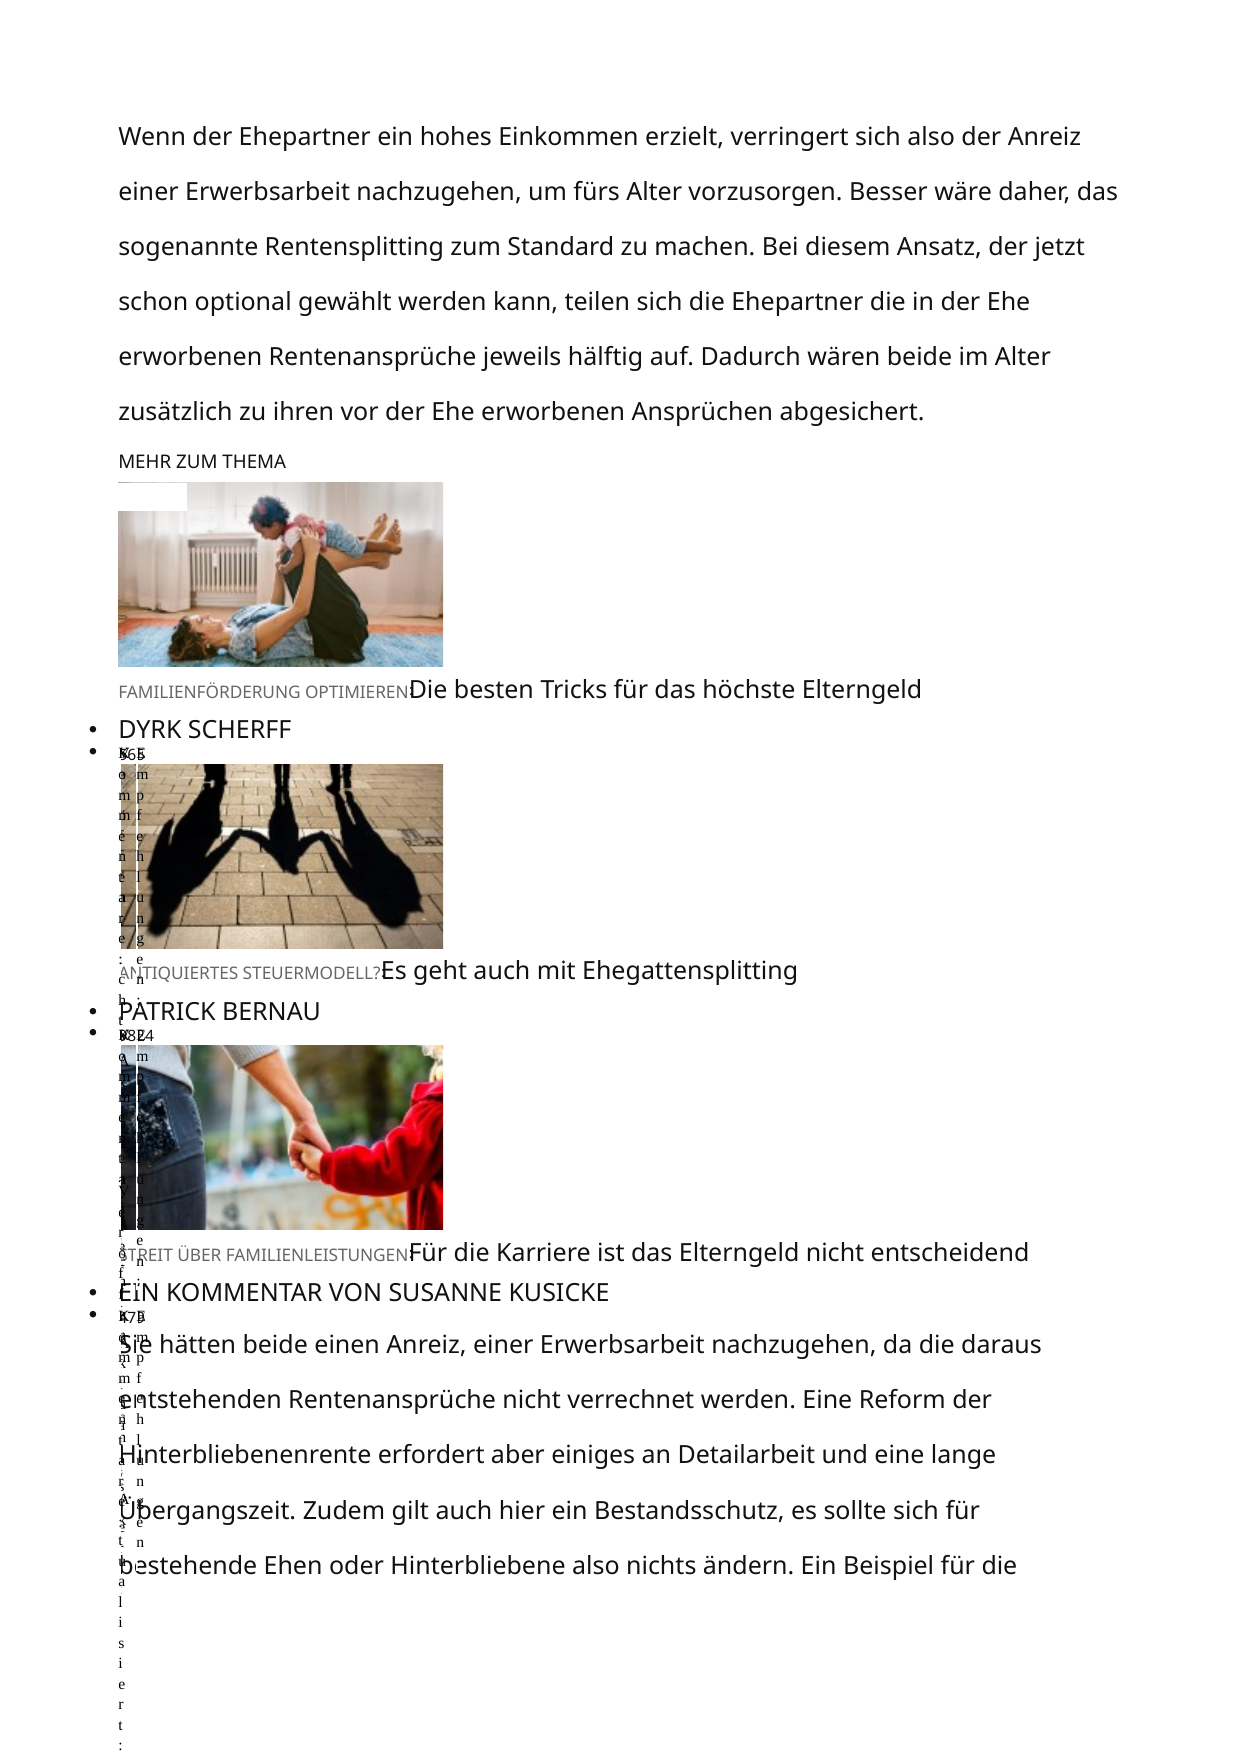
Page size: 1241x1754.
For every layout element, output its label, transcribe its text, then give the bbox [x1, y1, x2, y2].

text Wenn der Ehepartner ein hohes Einkommen erzielt, verringert sich also der Anreiz einer Erwerbsarbeit nachzugehen, um fürs Alter vorzusorgen. Besser wäre daher, das sogenannte Rentensplitting zum Standard zu machen. Bei diesem Ansatz, der jetzt schon optional gewählt werden kann, teilen sich die Ehepartner die in der Ehe erworbenen Rentenansprüche jeweils hälftig auf. Dadurch wären beide im Alter zusätzlich zu ihren vor der Ehe erworbenen Ansprüchen abgesichert. [118, 118, 1122, 428]
list 9824 [121, 1026, 136, 1045]
list 479 [138, 1307, 1122, 1327]
picture [138, 1045, 444, 1230]
list 9824 [138, 1026, 1122, 1046]
list EIN KOMMENTAR VON SUSANNE KUSICKE [121, 1278, 1122, 1307]
text ANTIQUIERTES STEUERMODELL?Es geht auch mit Ehegattensplitting [138, 953, 1122, 987]
text STREIT ÜBER FAMILIENLEISTUNGENFür die Karriere ist das Elterngeld nicht entscheidend [138, 1234, 1122, 1268]
text MEHR ZUM THEMA [118, 449, 1122, 474]
list PATRICK BERNAU [121, 996, 1122, 1026]
list DYRK SCHERFF [118, 715, 1122, 744]
picture [121, 1045, 136, 1230]
picture [118, 482, 444, 667]
text Sie hätten beide einen Anreiz, einer Erwerbsarbeit nachzugehen, da die daraus entstehenden Rentenansprüche nicht verrechnet werden. Eine Reform der Hinterbliebenenrente erfordert aber einiges an Detailarbeit und eine lange Übergangszeit. Zudem gilt auch hier ein Bestandsschutz, es sollte sich für bestehende Ehen oder Hinterbliebene also nichts ändern. Ein Beispiel für die erfolgreiche Umsetzung einer solchen Reform bietet Schweden: Dort wurde 1988 die Hinterbliebenenrente reformiert, mit Gültigkeit für die vom Jahr 1990 neu geschlossenen Ehen. [121, 1327, 1122, 1581]
text FAMILIENFÖRDERUNG OPTIMIERENDie besten Tricks für das höchste Elterngeld [118, 671, 1122, 705]
picture [121, 764, 136, 949]
picture [138, 764, 444, 949]
list 565 [121, 744, 136, 764]
list 565 [138, 744, 1122, 764]
list 479 [121, 1307, 136, 1327]
